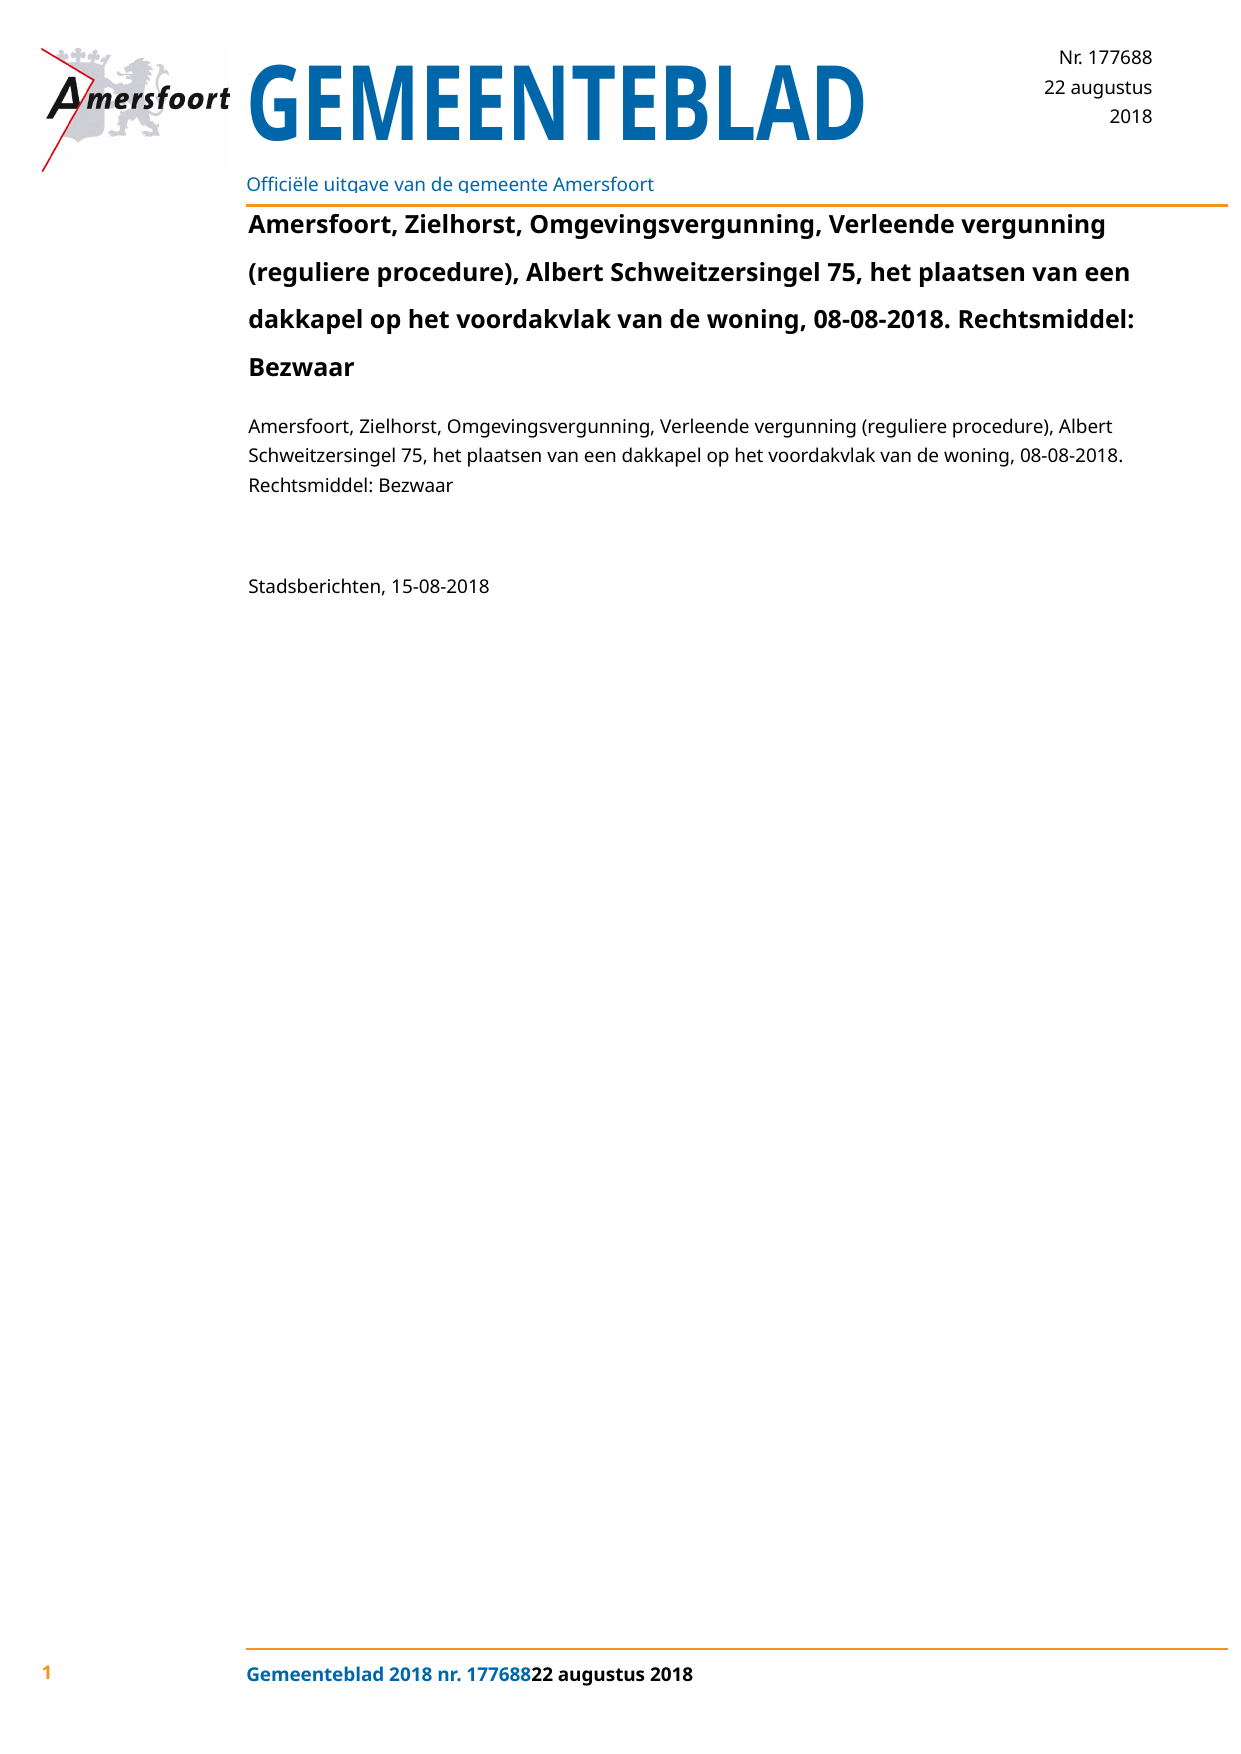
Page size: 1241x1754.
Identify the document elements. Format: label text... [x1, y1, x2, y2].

text Amersfoort, Zielhorst, Omgevingsvergunning, Verleende vergunning (reguliere procedure), Albert Schweitzersingel 75, het plaatsen van een dakkapel op het voordakvlak van de woning, 08-08-2018. Rechtsmiddel: Bezwaar [248, 207, 1152, 384]
text Stadsberichten, 15-08-2018 [248, 573, 1152, 599]
text Amersfoort, Zielhorst, Omgevingsvergunning, Verleende vergunning (reguliere procedure), Albert Schweitzersingel 75, het plaatsen van een dakkapel op het voordakvlak van de woning, 08-08-2018. Rechtsmiddel: Bezwaar [248, 413, 1152, 498]
picture [41, 47, 231, 172]
